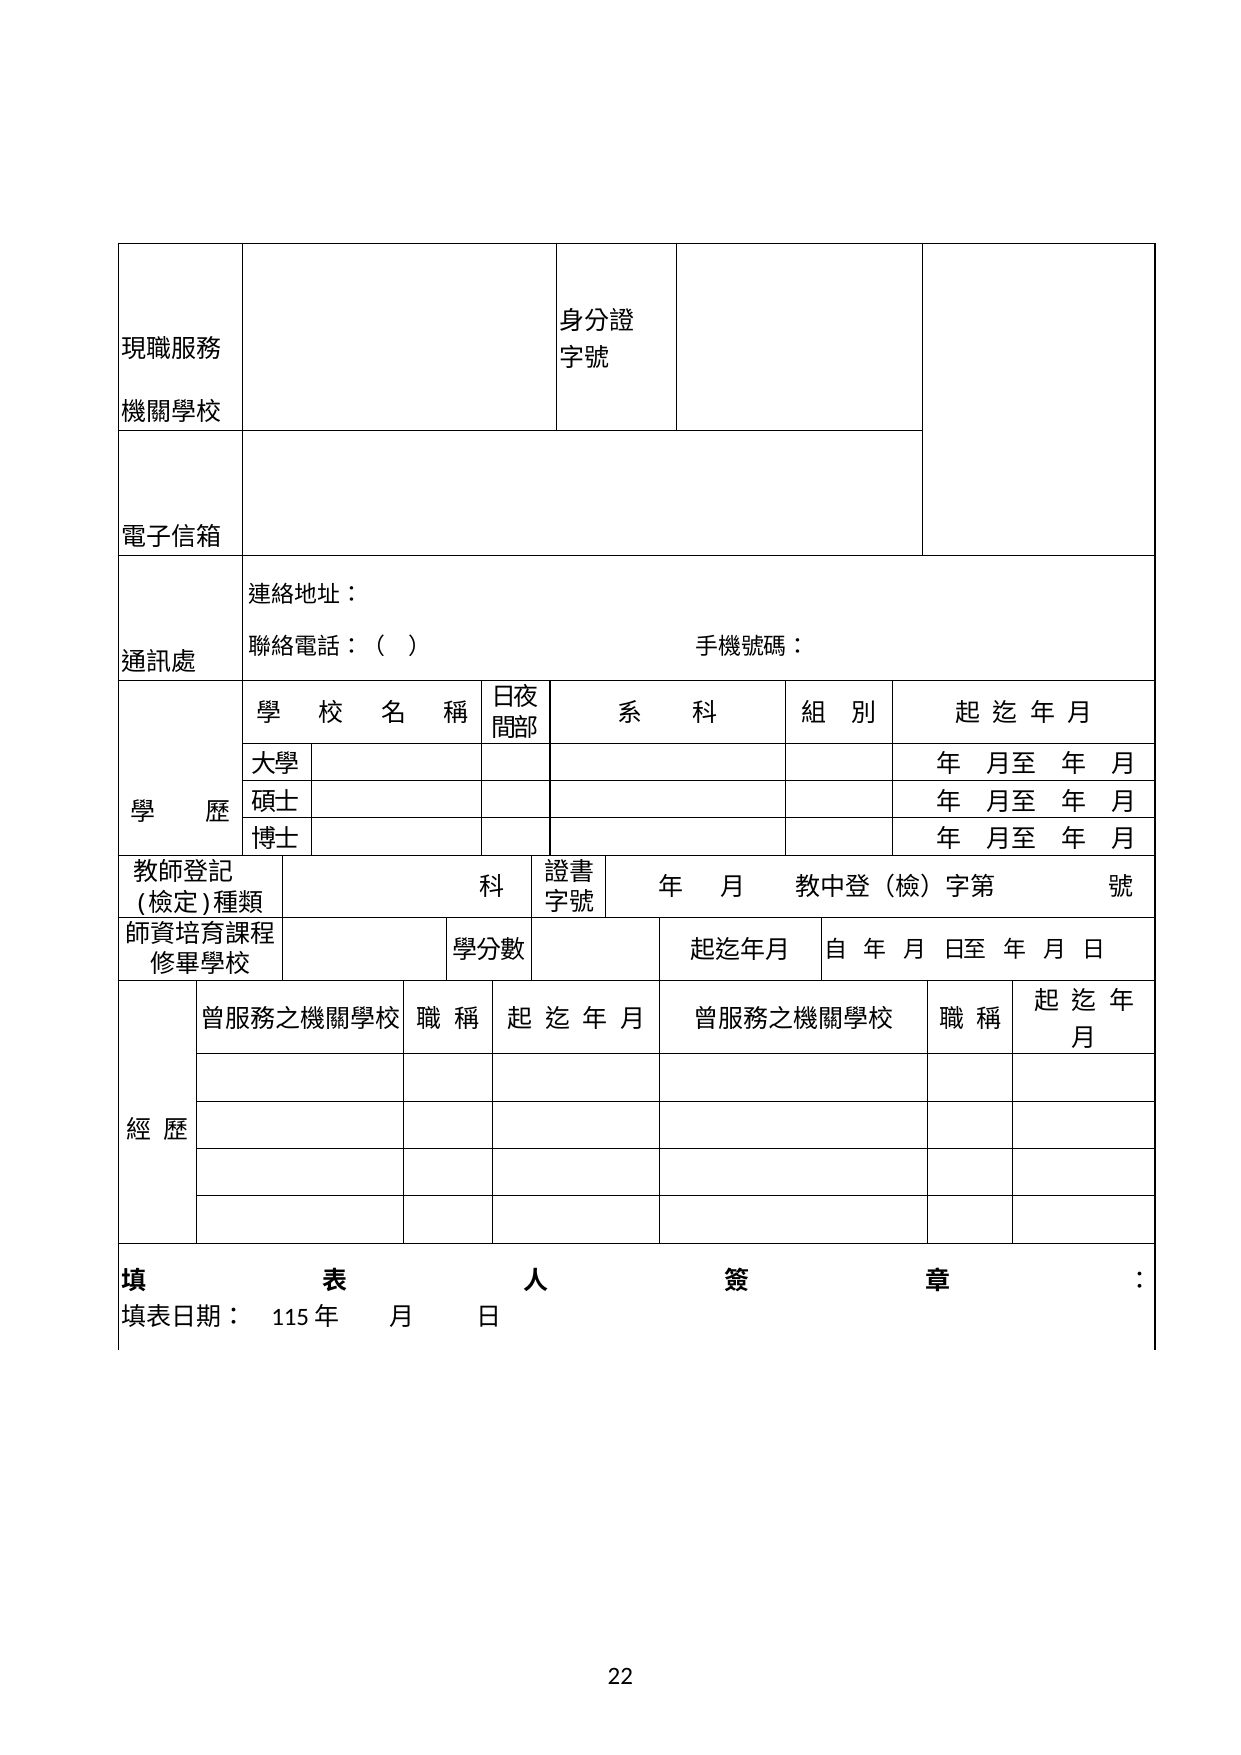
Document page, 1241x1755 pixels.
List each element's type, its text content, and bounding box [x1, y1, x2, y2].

table_cell [197, 1149, 403, 1195]
table_cell 科 [283, 856, 531, 917]
table_cell 組 別 [786, 681, 892, 743]
table_cell 現職服務機關學校 [119, 244, 242, 430]
table_cell 學 校 名 稱 [243, 681, 481, 743]
table_cell [660, 1102, 927, 1148]
table_cell 通訊處 [119, 556, 242, 680]
table_cell [197, 1196, 403, 1242]
table_cell [404, 1102, 492, 1148]
table_cell [660, 1149, 927, 1195]
table_cell [493, 1102, 659, 1148]
table_cell [312, 744, 481, 780]
table_cell [243, 431, 922, 555]
table_cell [197, 1054, 403, 1101]
table_cell 日夜 間部 [482, 681, 549, 743]
table_cell 經 歷 [119, 981, 196, 1242]
table_cell [928, 1196, 1012, 1242]
table_cell [677, 244, 922, 430]
table_cell 起 迄 年 月 [493, 981, 659, 1053]
table_cell [493, 1054, 659, 1101]
table_cell [493, 1149, 659, 1195]
table_cell [1013, 1196, 1154, 1242]
table_cell 職 稱 [404, 981, 492, 1053]
table_cell [551, 744, 785, 780]
table_cell [551, 818, 785, 854]
table_cell 電子信箱 [119, 431, 242, 555]
table_cell 年 月 教中登（檢）字第 號 [606, 856, 1154, 917]
table_cell 年 月至 年 月 [893, 744, 1154, 780]
table_cell [482, 818, 549, 854]
table_cell [482, 744, 549, 780]
table_cell 博士 [243, 818, 311, 854]
table_cell 填表人簽章： 填表日期： 115年 月 日 [119, 1244, 1154, 1350]
table_cell [786, 781, 892, 817]
table_cell 連絡地址： 聯絡電話：（ ） 手機號碼： [243, 556, 1154, 680]
table_cell 年 月至 年 月 [893, 818, 1154, 854]
table_cell 學 歷 [119, 681, 242, 854]
table_cell [1013, 1149, 1154, 1195]
table_cell [532, 918, 659, 980]
table_cell [1013, 1054, 1154, 1101]
table_cell 大學 [243, 744, 311, 780]
table_cell 起 迄 年 月 [893, 681, 1154, 743]
table_cell [243, 244, 556, 430]
table_cell 起迄年月 [660, 918, 821, 980]
table_cell 自 年 月 日至 年 月 日 [822, 918, 1154, 980]
table_cell [660, 1196, 927, 1242]
table_cell [404, 1149, 492, 1195]
table_cell [786, 818, 892, 854]
table_cell [660, 1054, 927, 1101]
table_cell 學分數 [447, 918, 531, 980]
table_cell [928, 1054, 1012, 1101]
table_cell 起 迄 年 月 [1013, 981, 1154, 1053]
table_cell 職 稱 [928, 981, 1012, 1053]
table_cell [283, 918, 446, 980]
table_cell [1013, 1102, 1154, 1148]
table_cell 年 月至 年 月 [893, 781, 1154, 817]
table_cell [493, 1196, 659, 1242]
table_cell 師資培育課程修畢學校 [119, 918, 282, 980]
table_cell 系 科 [551, 681, 785, 743]
table_cell [923, 244, 1154, 555]
table_cell [197, 1102, 403, 1148]
table_cell [404, 1054, 492, 1101]
table_cell 證書字號 [532, 856, 605, 917]
table_cell [312, 781, 481, 817]
table_cell 碩士 [243, 781, 311, 817]
table_cell 身分證 字號 [557, 244, 676, 430]
table_cell [928, 1149, 1012, 1195]
table_cell [404, 1196, 492, 1242]
table_cell [551, 781, 785, 817]
table_cell 教師登記 (檢定)種類 [119, 856, 282, 917]
table_cell 曾服務之機關學校 [660, 981, 927, 1053]
table_cell [482, 781, 549, 817]
table_cell 曾服務之機關學校 [197, 981, 403, 1053]
table_cell [786, 744, 892, 780]
table_cell [928, 1102, 1012, 1148]
table_cell [312, 818, 481, 854]
